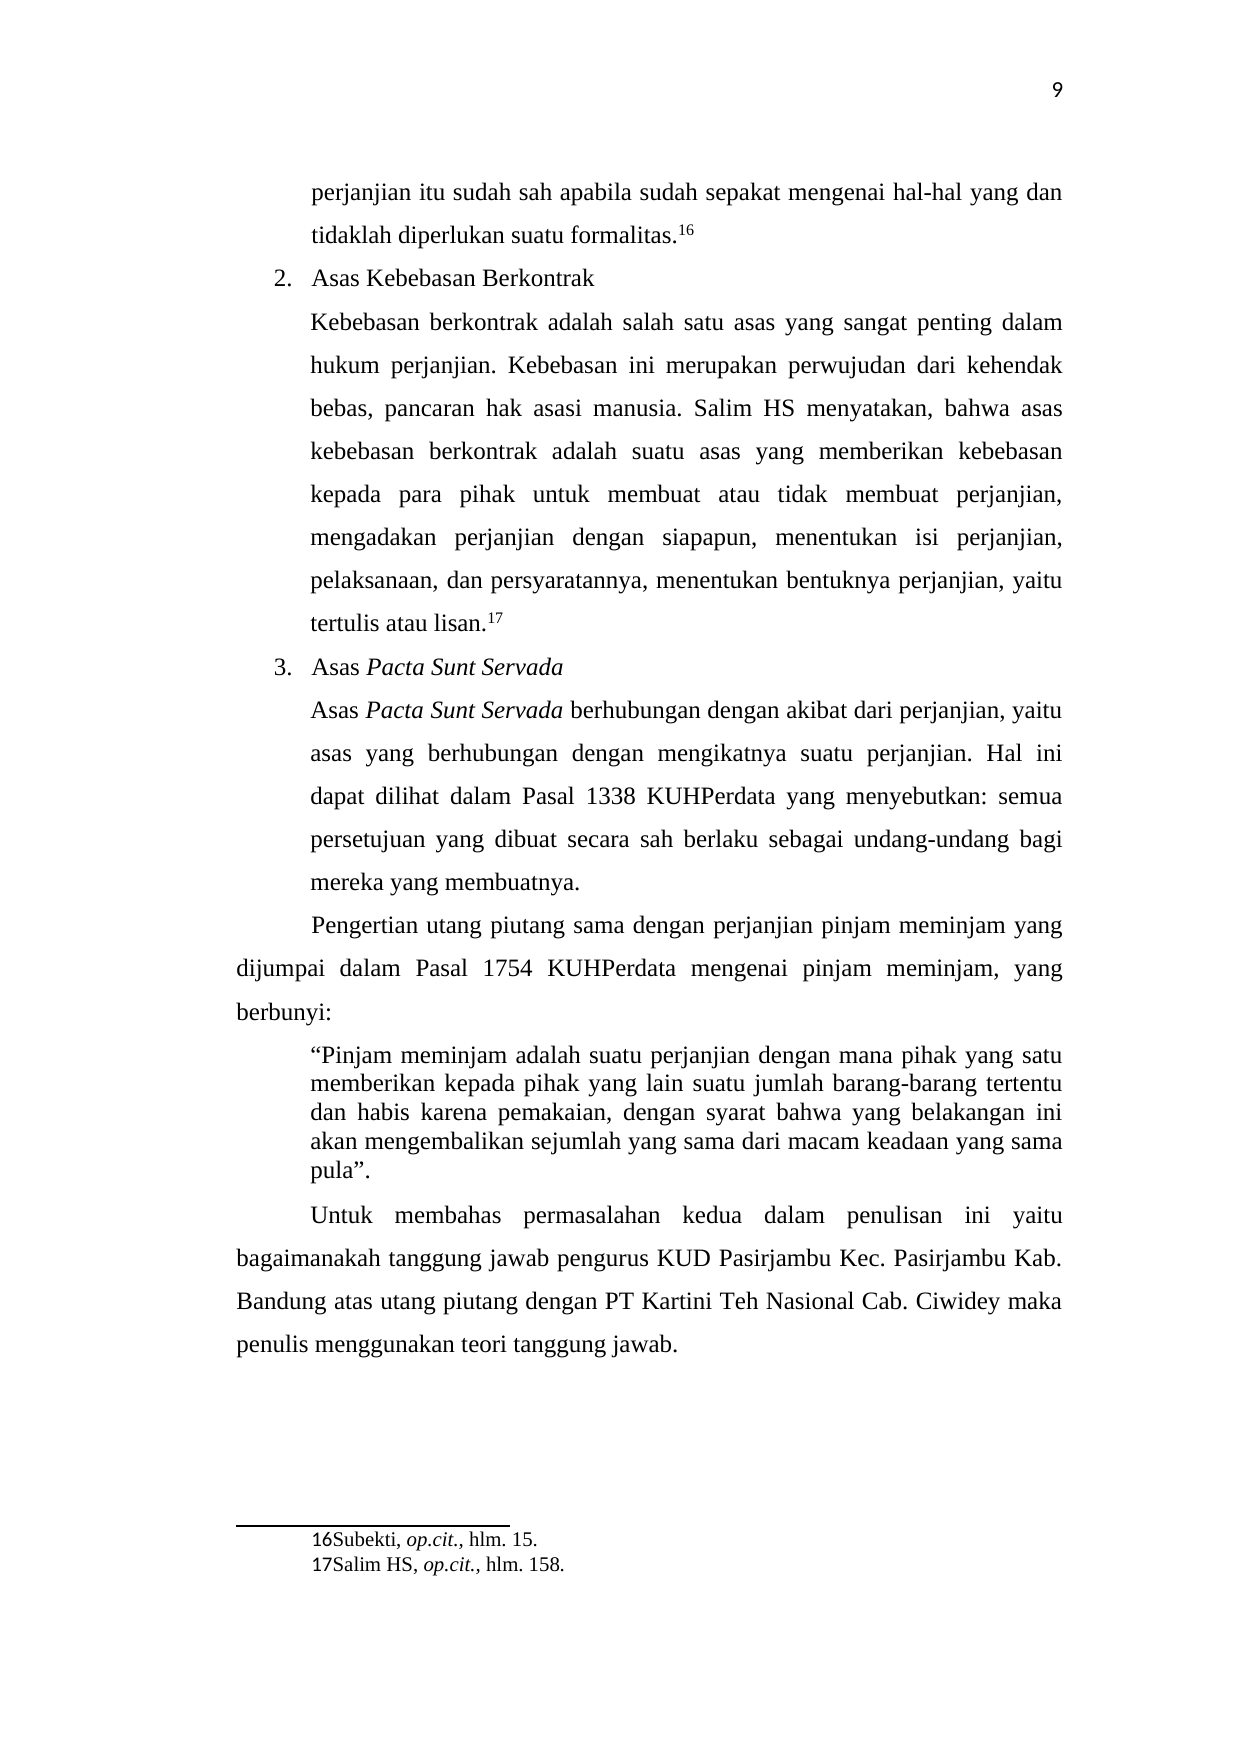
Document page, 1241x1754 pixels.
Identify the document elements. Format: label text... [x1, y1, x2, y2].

list Asas Pacta Sunt Servada [274, 652, 1063, 680]
list Asas Kebebasan Berkontrak [274, 263, 1063, 292]
text Kebebasan berkontrak adalah salah satu asas yang sangat penting dalam hukum perjanjian. Kebebasan ini merupakan perwujudan dari kehendak bebas, pancaran hak asasi manusia. Salim HS menyatakan, bahwa asas kebebasan berkontrak adalah suatu asas yang memberikan kebebasan kepada para pihak untuk membuat atau tidak membuat perjanjian, mengadakan perjanjian dengan siapapun, menentukan isi perjanjian, pelaksanaan, dan persyaratannya, menentukan bentuknya perjanjian, yaitu tertulis atau lisan. [310, 307, 1063, 637]
list perjanjian itu sudah sah apabila sudah sepakat mengenai hal-hal yang dan tidaklah diperlukan suatu formalitas. [311, 177, 1063, 249]
text “Pinjam meminjam adalah suatu perjanjian dengan mana pihak yang satu memberikan kepada pihak yang lain suatu jumlah barang-barang tertentu dan habis karena pemakaian, dengan syarat bahwa yang belakangan ini akan mengembalikan sejumlah yang sama dari macam keadaan yang sama pula”. [236, 1040, 1063, 1183]
text Salim HS, op.cit., hlm. 158. [236, 1551, 1063, 1577]
text Pengertian utang piutang sama dengan perjanjian pinjam meminjam yang dijumpai dalam Pasal 1754 KUHPerdata mengenai pinjam meminjam, yang berbunyi: [236, 910, 1063, 1025]
text Subekti, op.cit., hlm. 15. [236, 1526, 1063, 1551]
text Untuk membahas permasalahan kedua dalam penulisan ini yaitu bagaimanakah tanggung jawab pengurus KUD Pasirjambu Kec. Pasirjambu Kab. Bandung atas utang piutang dengan PT Kartini Teh Nasional Cab. Ciwidey maka penulis menggunakan teori tanggung jawab. [236, 1200, 1063, 1358]
list Asas Pacta Sunt Servada berhubungan dengan akibat dari perjanjian, yaitu asas yang berhubungan dengan mengikatnya suatu perjanjian. Hal ini dapat dilihat dalam Pasal 1338 KUHPerdata yang menyebutkan: semua persetujuan yang dibuat secara sah berlaku sebagai undang-undang bagi mereka yang membuatnya. [310, 695, 1063, 896]
